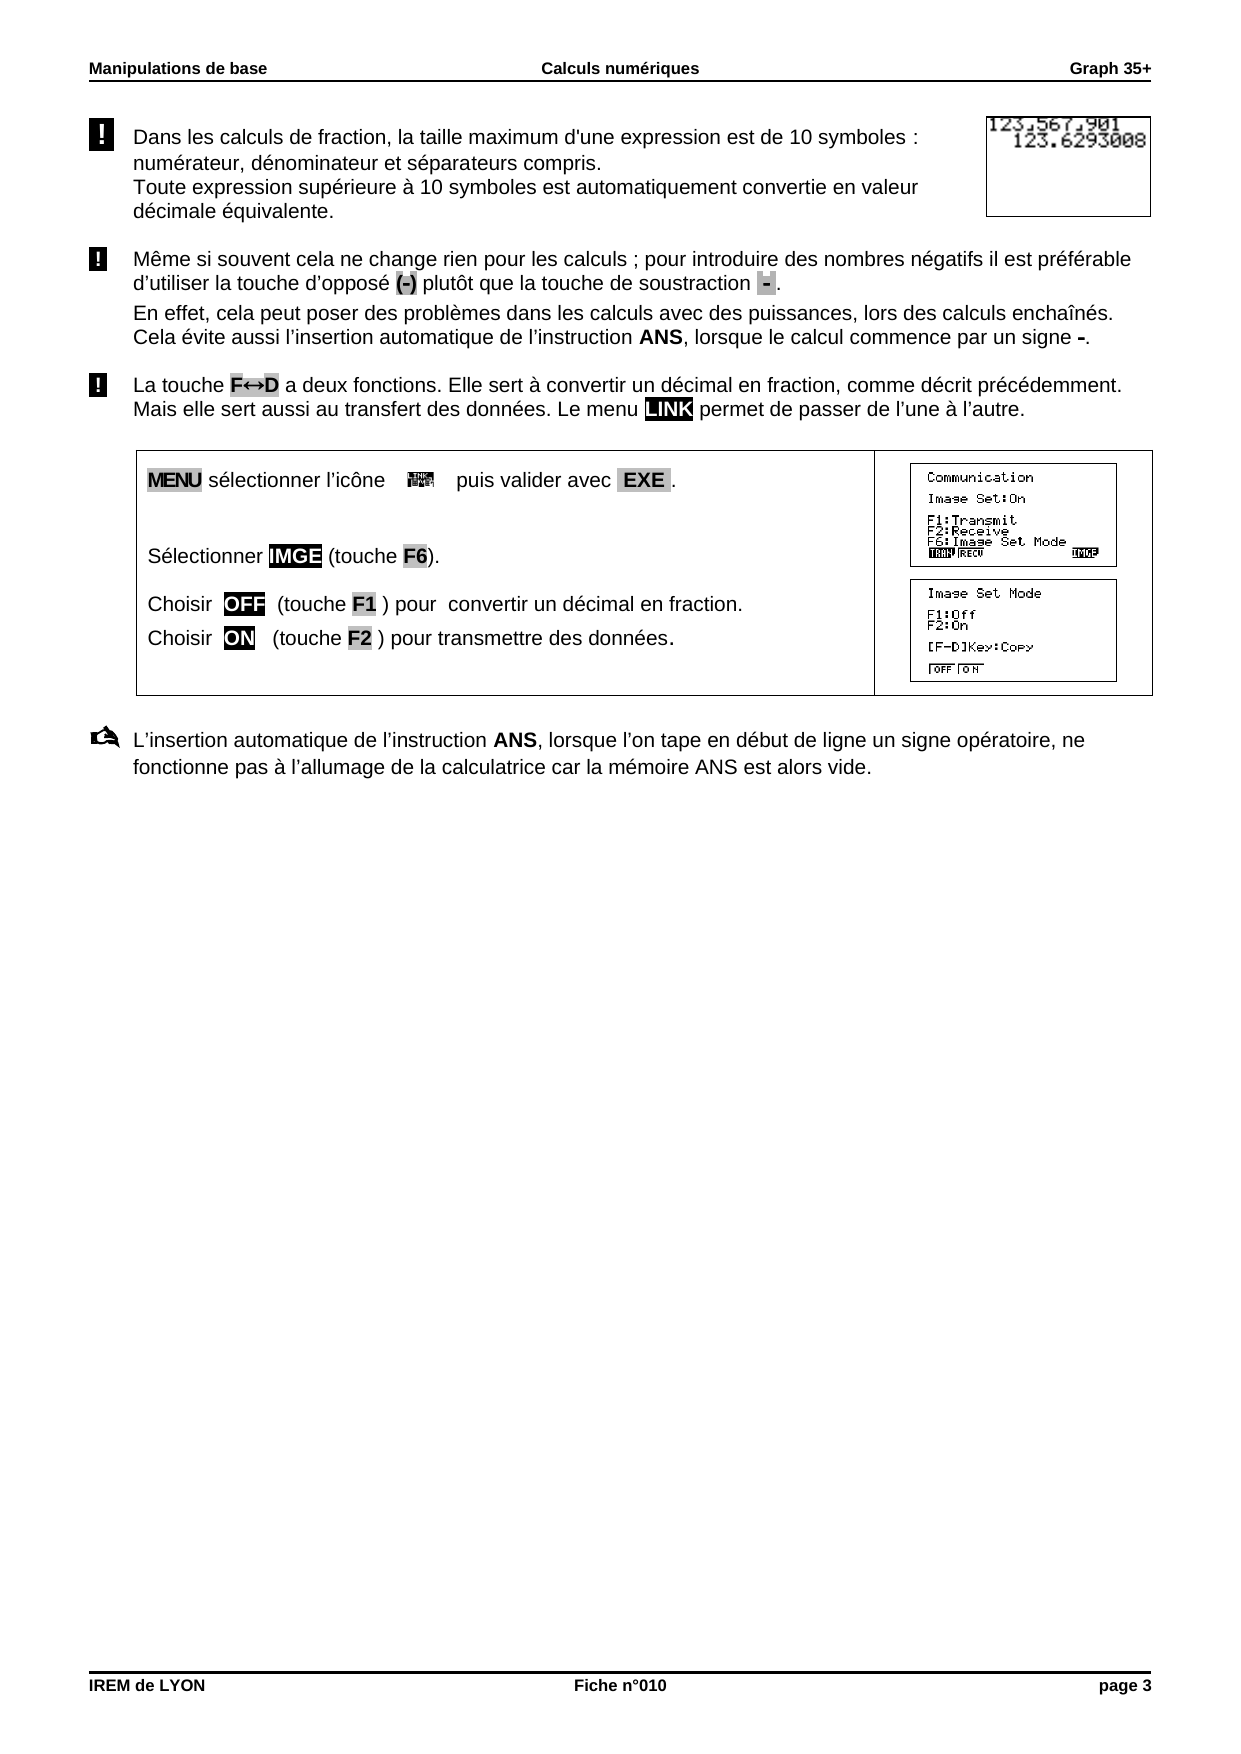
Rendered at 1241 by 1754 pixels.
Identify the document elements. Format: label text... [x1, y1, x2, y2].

text Cela évite aussi l’insertion automatique de l’instruction ANS, lorsque le calcul commence par un signe . [89, 325, 1151, 349]
text numérateur, dénominateur et sépara­teurs compris. [89, 151, 986, 175]
text En effet, cela peut poser des problèmes dans les calculs avec des puissances, lors des calculs enchaînés. [89, 301, 1151, 325]
picture [926, 472, 1101, 558]
picture [987, 118, 1150, 216]
text ! La touche FD a deux fonctions. Elle sert à convertir un décimal en fraction, comme décrit précédemment. Mais elle sert aussi au transfert des données. Le menu LINK permet de passer de l’une à l’autre. [89, 373, 1151, 421]
text ! Même si souvent cela ne change rien pour les calculs ; pour introduire des nombres négatifs il est préférable d’utiliser la touche d’opposé () plutôt que la touche de soustraction  . [89, 247, 1151, 295]
text Toute expression supérieure à 10 symboles est automatiquement convertie en valeur décimale équivalente. [89, 175, 1151, 223]
picture [926, 588, 1101, 674]
text ! Dans les calculs de fraction, la taille maximum d'une expression est de 10 symboles : [89, 117, 986, 151]
table_header [875, 451, 1152, 695]
table_header MENU sélectionner l’icône puis valider avec EXE . Sélectionner IMGE (touche F6). Choisir OFF (touche F1 ) pour convertir un décimal en fraction. Choisir ON (touche F2 ) pour transmettre des données. [137, 451, 874, 695]
text  L’insertion automatique de l’instruction ANS, lorsque l’on tape en début de ligne un signe opératoire, ne fonctionne pas à l’allumage de la calculatrice car la mémoire ANS est alors vide. [89, 725, 1151, 779]
picture [407, 472, 434, 487]
